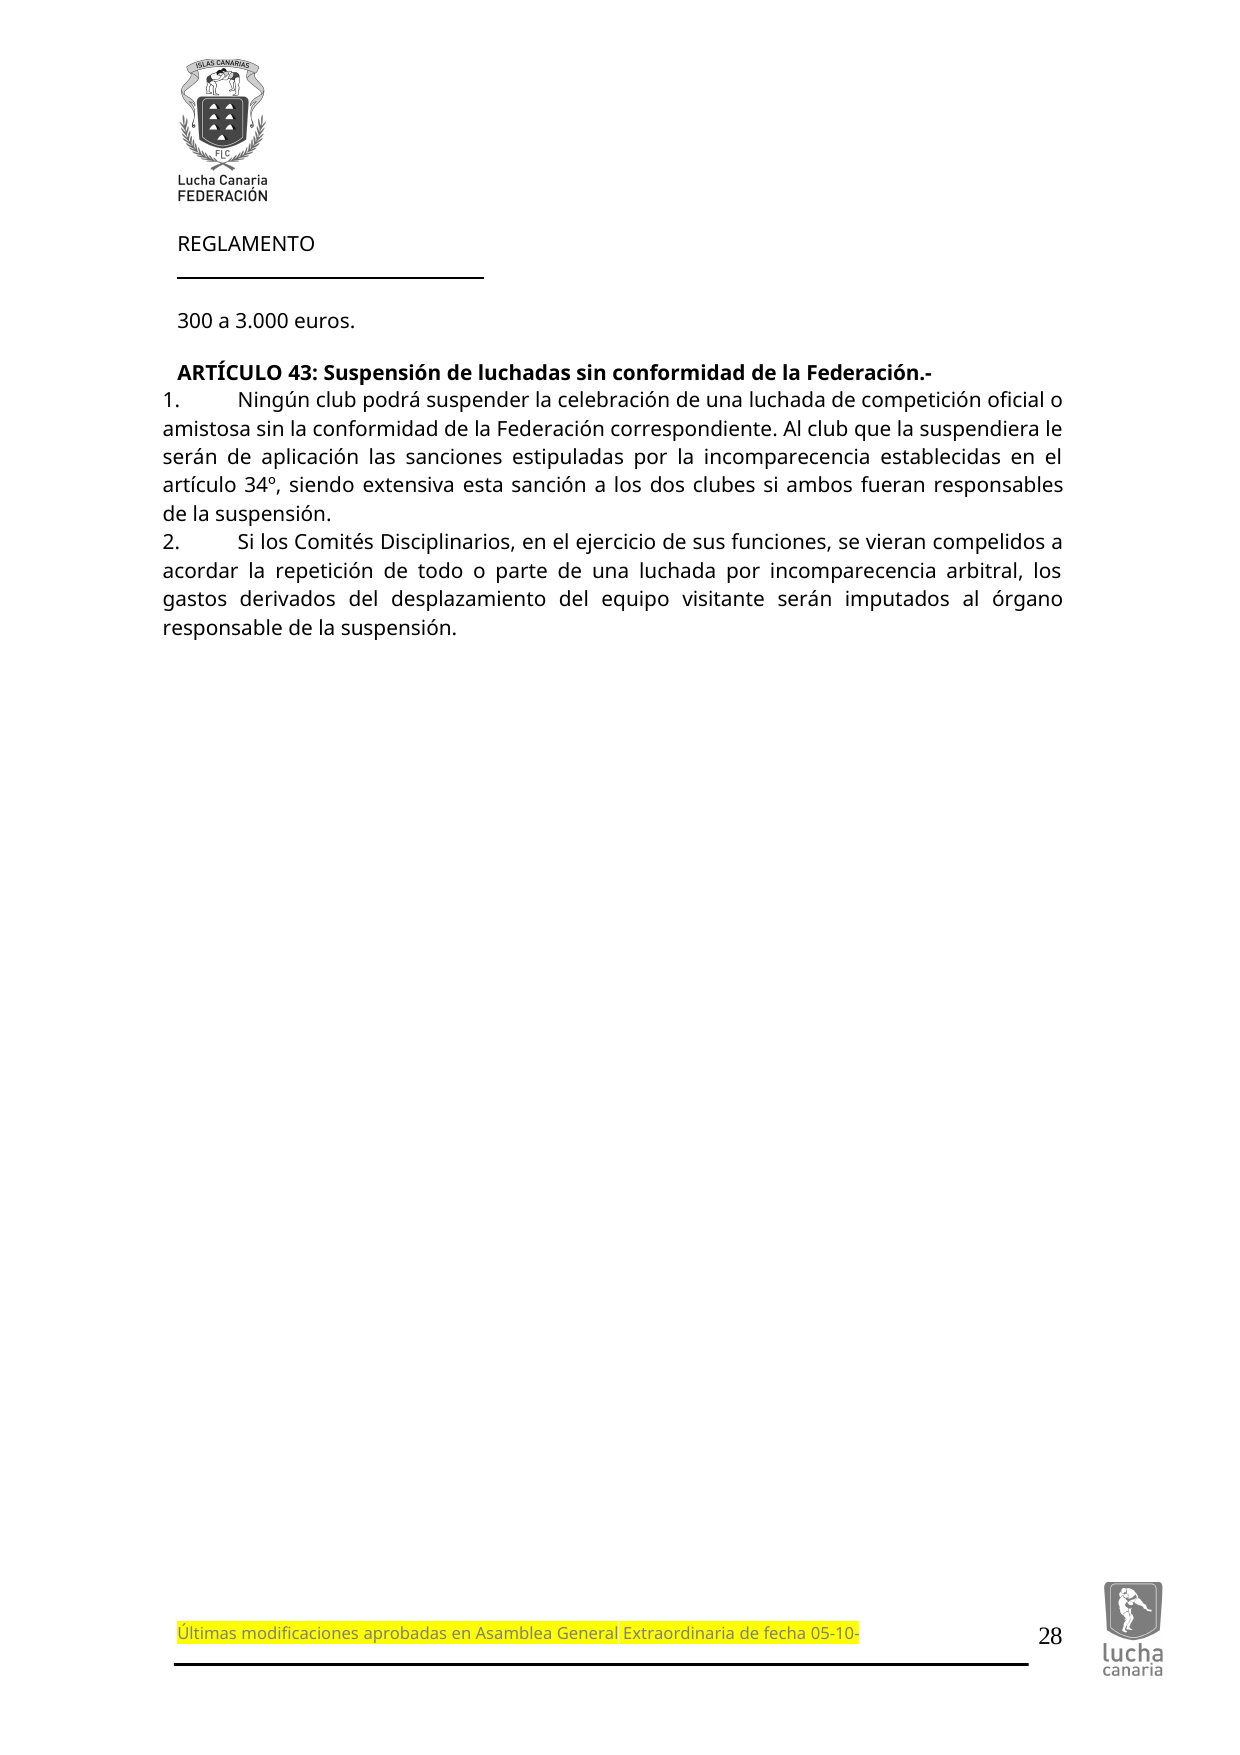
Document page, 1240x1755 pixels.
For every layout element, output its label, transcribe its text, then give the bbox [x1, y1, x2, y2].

subtitle ARTÍCULO 43: Suspensión de luchadas sin conformidad de la Federación.- [177, 360, 1077, 385]
list Si los Comités Disciplinarios, en el ejercicio de sus funciones, se vieran compelidos a acordar la repetición de todo o parte de una luchada por incomparecencia arbitral, los gastos derivados del desplazamiento del equipo visitante serán imputados al órgano responsable de la suspensión. [162, 527, 1063, 641]
list Ningún club podrá suspender la celebración de una luchada de competición oficial o amistosa sin la conformidad de la Federación correspondiente. Al club que la suspendiera le serán de aplicación las sanciones estipuladas por la incomparecencia establecidas en el artículo 34º, siendo extensiva esta sanción a los dos clubes si ambos fueran responsables de la suspensión. [162, 385, 1063, 527]
text 300 a 3.000 euros. [177, 307, 1063, 335]
